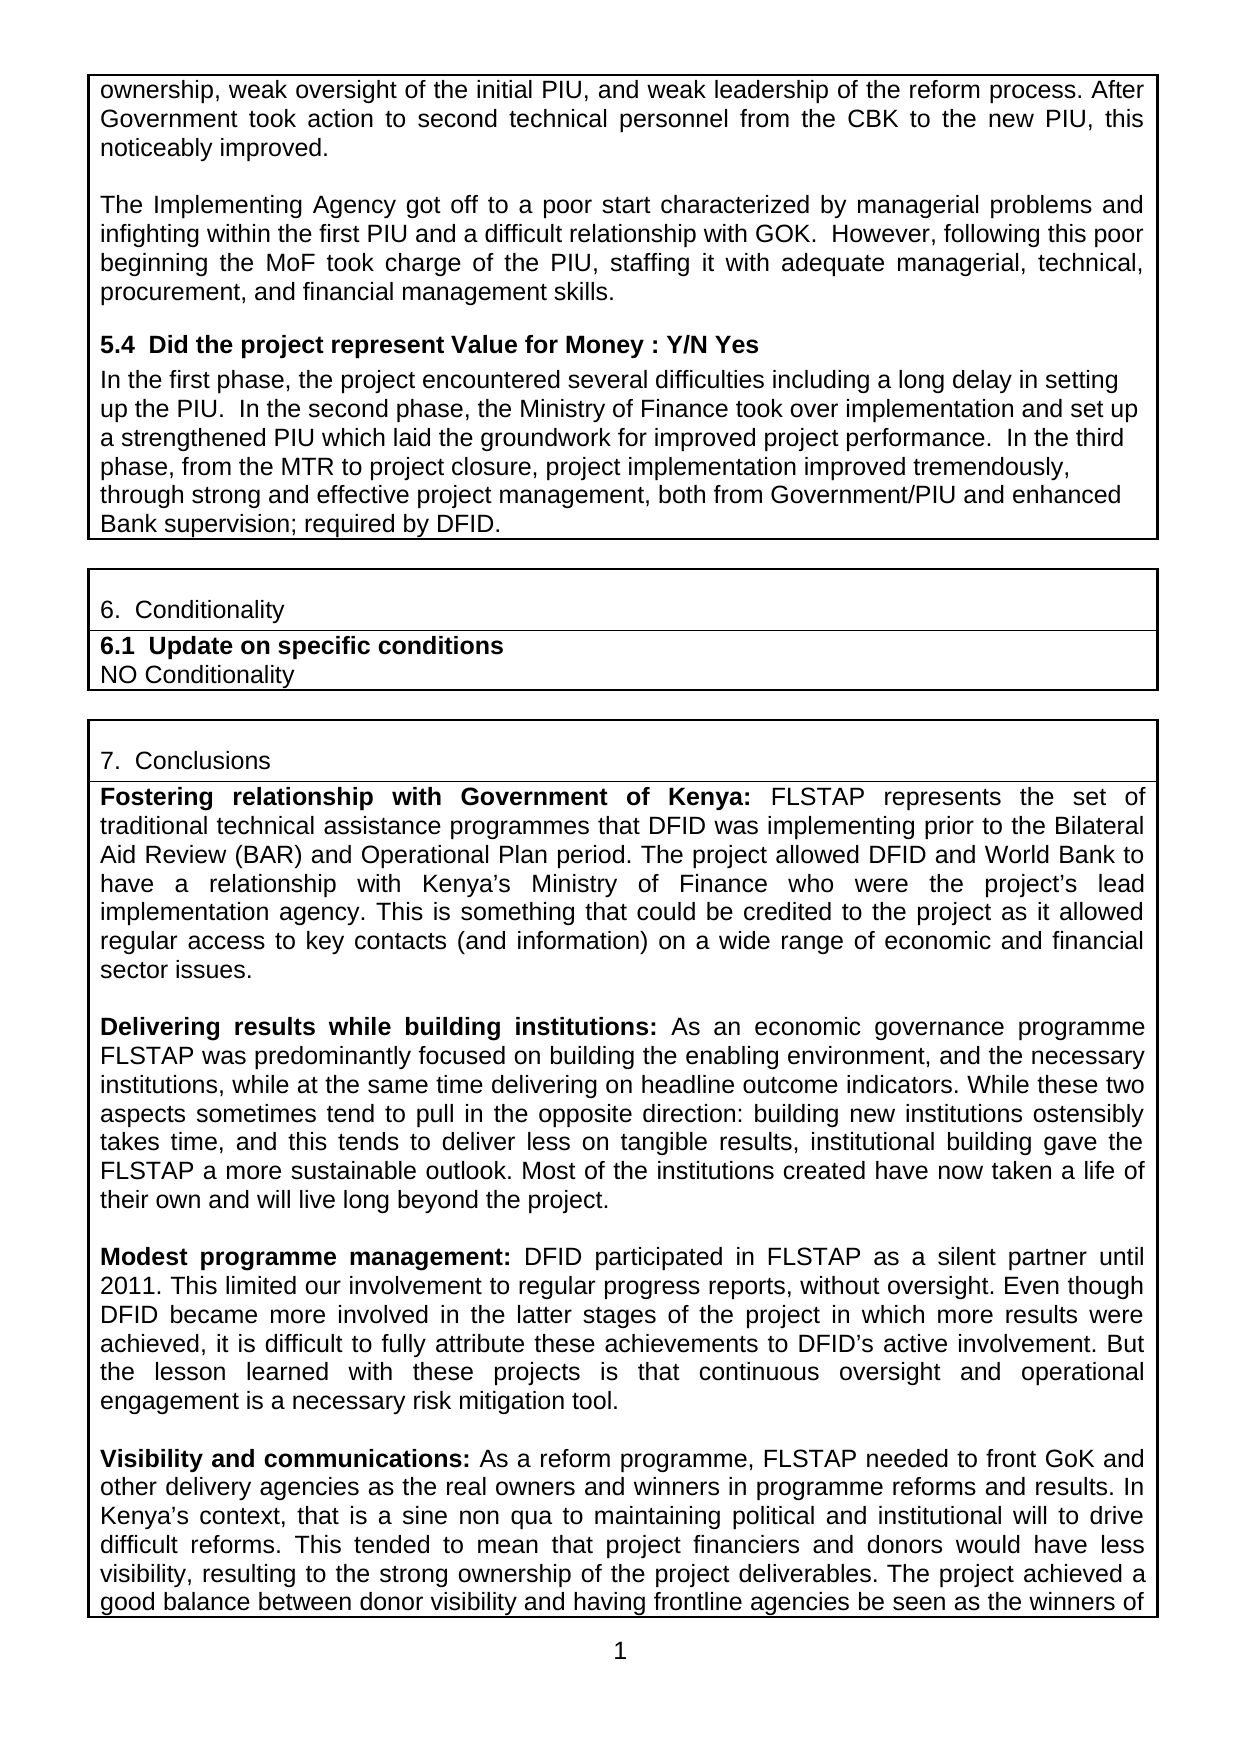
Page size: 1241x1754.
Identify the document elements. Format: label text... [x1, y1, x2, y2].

table_header 7. Conclusions [90, 721, 1156, 781]
table_cell ownership, weak oversight of the initial PIU, and weak leadership of the reform process. After Government took action to second technical personnel from the CBK to the new PIU, this noticeably improved. The Implementing Agency got off to a poor start characterized by managerial problems and infighting within the first PIU and a difficult relationship with GOK. However, following this poor beginning the MoF took charge of the PIU, staffing it with adequate managerial, technical, procurement, and financial management skills. 5.4 Did the project represent Value for Money : Y/N Yes In the first phase, the project encountered several difficulties including a long delay in setting up the PIU. In the second phase, the Ministry of Finance took over implementation and set up a strengthened PIU which laid the groundwork for improved project performance. In the third phase, from the MTR to project closure, project implementation improved tremendously, through strong and effective project management, both from Government/PIU and enhanced Bank supervision; required by DFID. [90, 76, 1156, 538]
table_cell Fostering relationship with Government of Kenya: FLSTAP represents the set of traditional technical assistance programmes that DFID was implementing prior to the Bilateral Aid Review (BAR) and Operational Plan period. The project allowed DFID and World Bank to have a relationship with Kenya’s Ministry of Finance who were the project’s lead implementation agency. This is something that could be credited to the project as it allowed regular access to key contacts (and information) on a wide range of economic and financial sector issues. Delivering results while building institutions: As an economic governance programme FLSTAP was predominantly focused on building the enabling environment, and the necessary institutions, while at the same time delivering on headline outcome indicators. While these two aspects sometimes tend to pull in the opposite direction: building new institutions ostensibly takes time, and this tends to deliver less on tangible results, institutional building gave the FLSTAP a more sustainable outlook. Most of the institutions created have now taken a life of their own and will live long beyond the project. Modest programme management: DFID participated in FLSTAP as a silent partner until 2011. This limited our involvement to regular progress reports, without oversight. Even though DFID became more involved in the latter stages of the project in which more results were achieved, it is difficult to fully attribute these achievements to DFID’s active involvement. But the lesson learned with these projects is that continuous oversight and operational engagement is a necessary risk mitigation tool. Visibility and communications: As a reform programme, FLSTAP needed to front GoK and other delivery agencies as the real owners and winners in programme reforms and results. In Kenya’s context, that is a sine non qua to maintaining political and institutional will to drive difficult reforms. This tended to mean that project financiers and donors would have less visibility, resulting to the strong ownership of the project deliverables. The project achieved a good balance between donor visibility and having frontline agencies be seen as the winners of [90, 782, 1156, 1616]
table_cell 6.1 Update on specific conditions NO Conditionality [90, 631, 1156, 689]
table_header 6. Conditionality [90, 570, 1156, 630]
